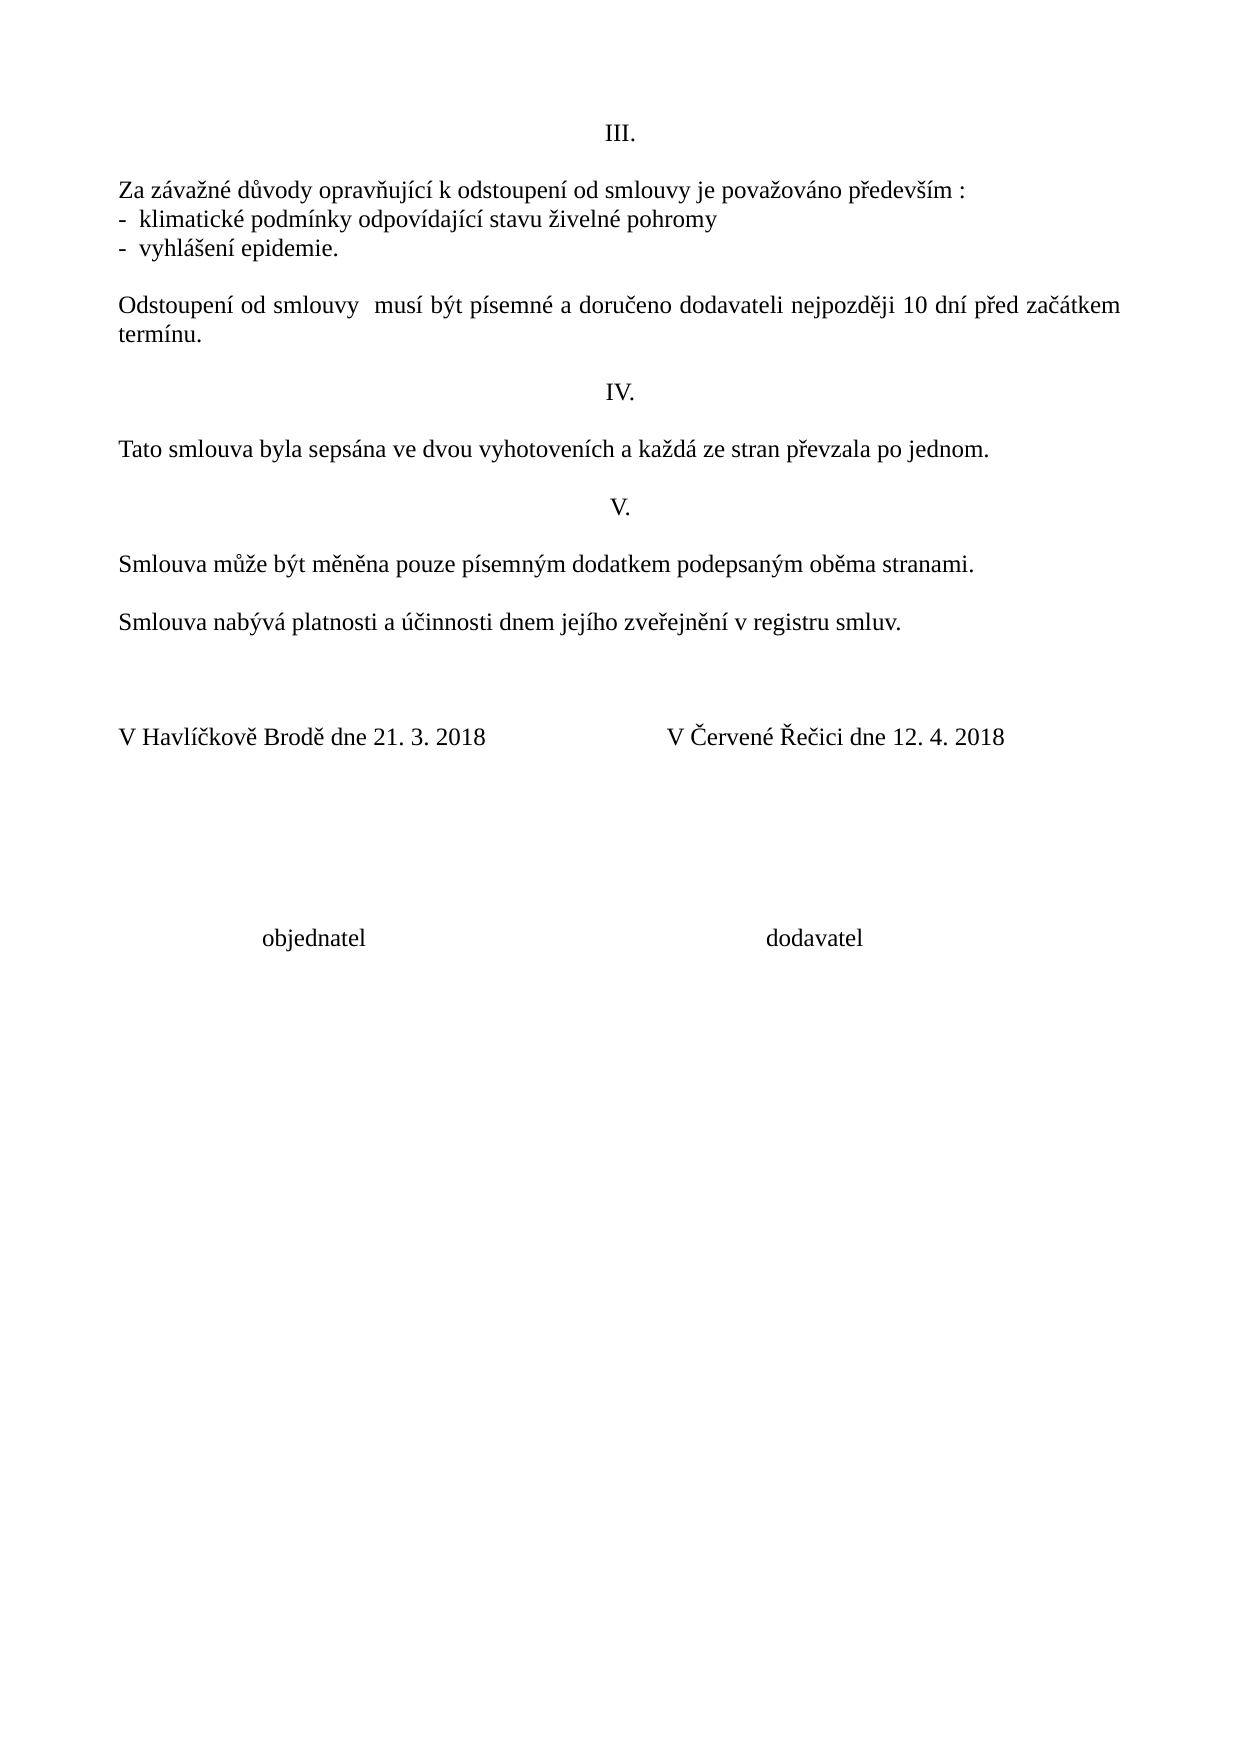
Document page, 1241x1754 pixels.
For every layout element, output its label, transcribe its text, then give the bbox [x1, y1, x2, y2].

text V Havlíčkově Brodě dne 21. 3. 2018 V Červené Řečici dne 12. 4. 2018 [118, 722, 1122, 751]
text Smlouva nabývá platnosti a účinnosti dnem jejího zveřejnění v registru smluv. [118, 607, 1122, 636]
text IV. [118, 377, 1122, 406]
text objednatel dodavatel [118, 923, 1122, 952]
text - klimatické podmínky odpovídající stavu živelné pohromy [118, 204, 1122, 233]
text Odstoupení od smlouvy musí být písemné a doručeno dodavateli nejpozději 10 dní před začátkem termínu. [118, 291, 1122, 348]
text Tato smlouva byla sepsána ve dvou vyhotoveních a každá ze stran převzala po jednom. [118, 434, 1122, 463]
text III. [118, 118, 1122, 147]
text Smlouva může být měněna pouze písemným dodatkem podepsaným oběma stranami. [118, 549, 1122, 578]
text V. [118, 492, 1122, 521]
text - vyhlášení epidemie. [118, 233, 1122, 262]
text Za závažné důvody opravňující k odstoupení od smlouvy je považováno především : [118, 176, 1122, 204]
